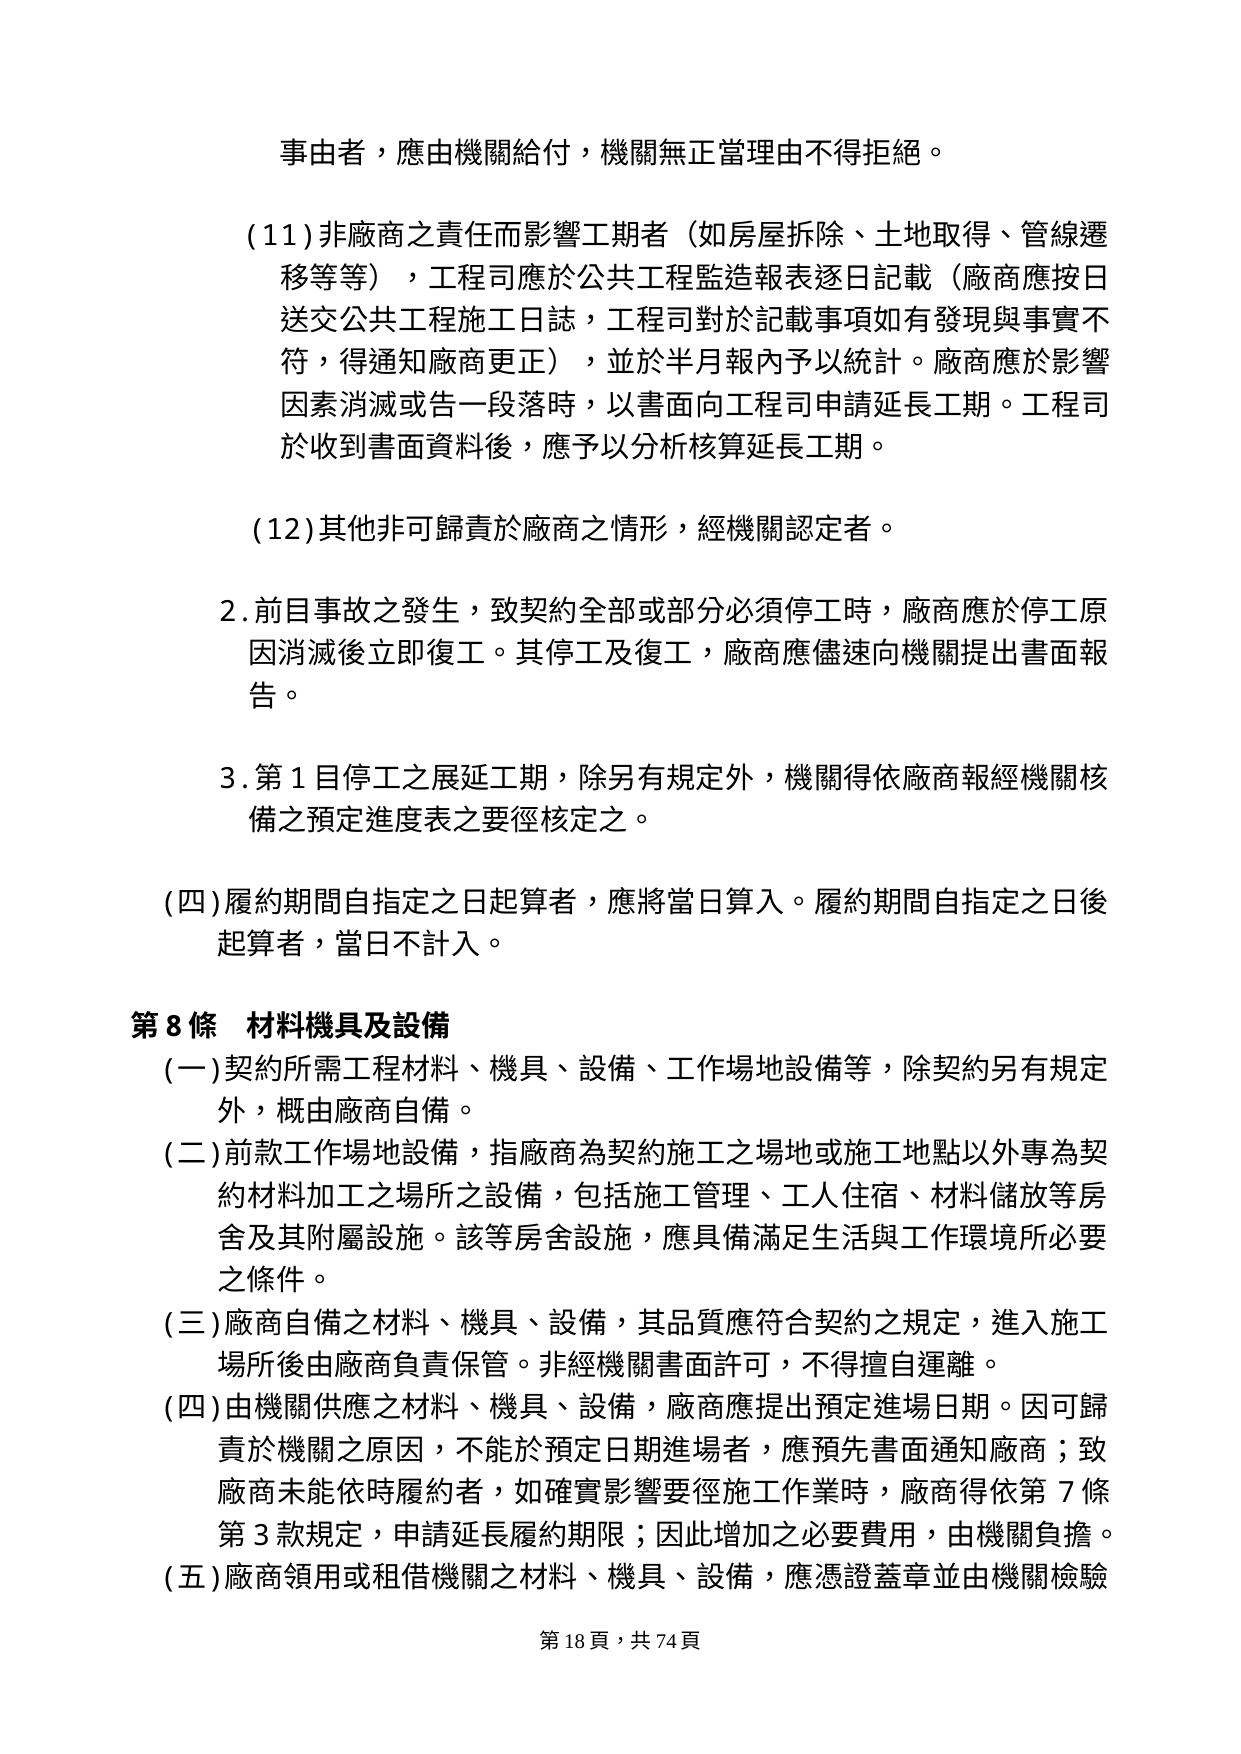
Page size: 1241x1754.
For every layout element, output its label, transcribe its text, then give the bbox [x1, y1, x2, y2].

text (五)廠商領用或租借機關之材料、機具、設備，應憑證蓋章並由機關檢驗 [159, 1553, 1110, 1596]
text (11)非廠商之責任而影響工期者（如房屋拆除、土地取得、管線遷移等等），工程司應於公共工程監造報表逐日記載（廠商應按日送交公共工程施工日誌，工程司對於記載事項如有發現與事實不符，得通知廠商更正），並於半月報內予以統計。廠商應於影響因素消滅或告一段落時，以書面向工程司申請延長工期。工程司於收到書面資料後，應予以分析核算延長工期。 [242, 212, 1110, 466]
text 3.第1目停工之展延工期，除另有規定外，機關得依廠商報經機關核備之預定進度表之要徑核定之。 [218, 754, 1110, 839]
text (二)前款工作場地設備，指廠商為契約施工之場地或施工地點以外專為契約材料加工之場所之設備，包括施工管理、工人住宿、材料儲放等房舍及其附屬設施。該等房舍設施，應具備滿足生活與工作環境所必要之條件。 [159, 1130, 1110, 1299]
text (四)由機關供應之材料、機具、設備，廠商應提出預定進場日期。因可歸責於機關之原因，不能於預定日期進場者，應預先書面通知廠商；致廠商未能依時履約者，如確實影響要徑施工作業時，廠商得依第7條第3款規定，申請延長履約期限；因此增加之必要費用，由機關負擔。 [159, 1384, 1110, 1553]
text (四)履約期間自指定之日起算者，應將當日算入。履約期間自指定之日後起算者，當日不計入。 [159, 878, 1110, 963]
text 事由者，應由機關給付，機關無正當理由不得拒絕。 [230, 130, 1110, 172]
text 第8條 材料機具及設備 [130, 1003, 1110, 1045]
text (三)廠商自備之材料、機具、設備，其品質應符合契約之規定，進入施工場所後由廠商負責保管。非經機關書面許可，不得擅自運離。 [159, 1299, 1110, 1384]
text (一)契約所需工程材料、機具、設備、工作場地設備等，除契約另有規定外，概由廠商自備。 [159, 1045, 1110, 1130]
text 2.前目事故之發生，致契約全部或部分必須停工時，廠商應於停工原因消滅後立即復工。其停工及復工，廠商應儘速向機關提出書面報告。 [218, 587, 1110, 714]
text (12)其他非可歸責於廠商之情形，經機關認定者。 [248, 505, 1110, 548]
